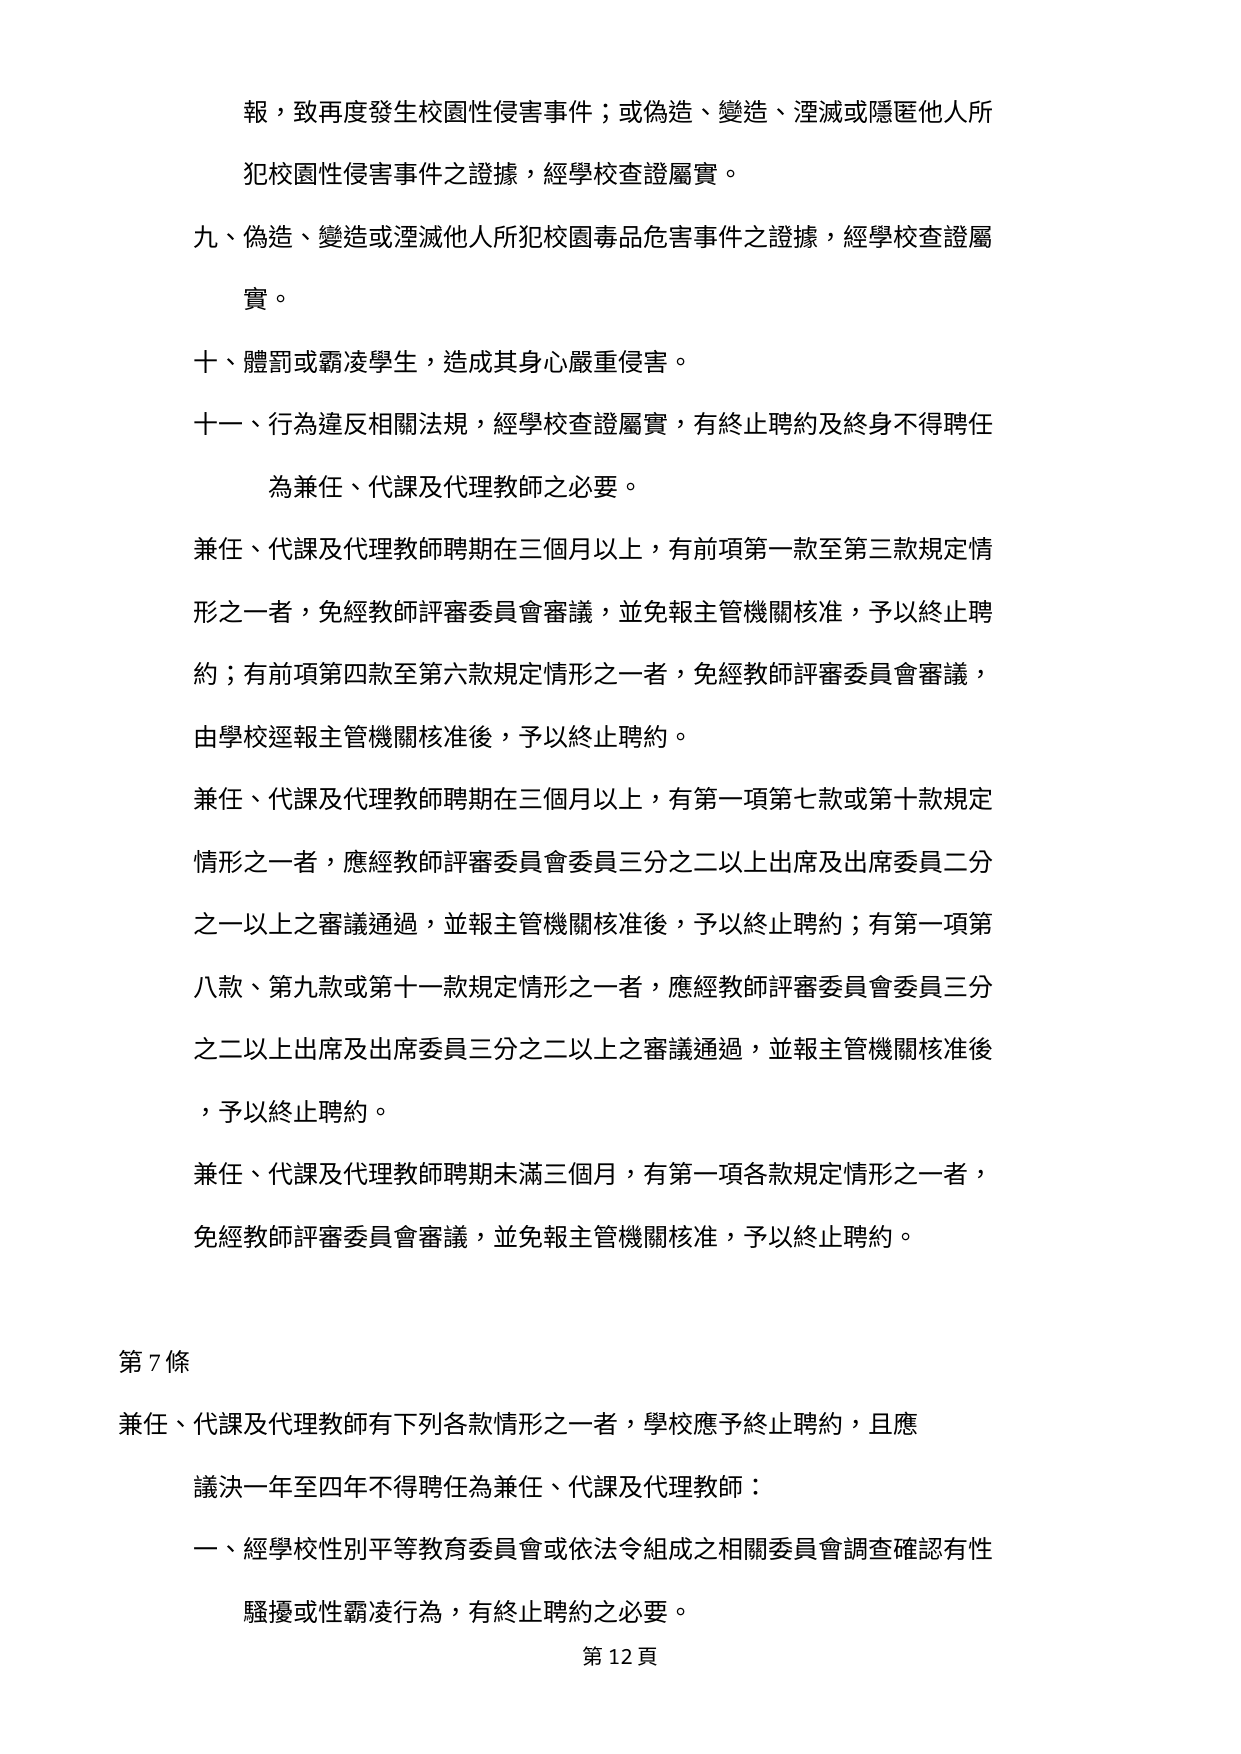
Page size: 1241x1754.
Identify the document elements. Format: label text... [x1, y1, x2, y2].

text 兼任、代課及代理教師有下列各款情形之一者，學校應予終止聘約，且應 議決一年至四年不得聘任為兼任、代課及代理教師： 一、經學校性別平等教育委員會或依法令組成之相關委員會調查確認有性 騷擾或性霸凌行為，有終止聘約之必要。 [118, 1381, 1122, 1631]
text 第7條 [118, 1318, 1122, 1381]
text 報，致再度發生校園性侵害事件；或偽造、變造、湮滅或隱匿他人所 犯校園性侵害事件之證據，經學校查證屬實。 九、偽造、變造或湮滅他人所犯校園毒品危害事件之證據，經學校查證屬 實。 十、體罰或霸凌學生，造成其身心嚴重侵害。 十一、行為違反相關法規，經學校查證屬實，有終止聘約及終身不得聘任 為兼任、代課及代理教師之必要。 兼任、代課及代理教師聘期在三個月以上，有前項第一款至第三款規定情 形之一者，免經教師評審委員會審議，並免報主管機關核准，予以終止聘 約；有前項第四款至第六款規定情形之一者，免經教師評審委員會審議， 由學校逕報主管機關核准後，予以終止聘約。 兼任、代課及代理教師聘期在三個月以上，有第一項第七款或第十款規定 情形之一者，應經教師評審委員會委員三分之二以上出席及出席委員二分 之一以上之審議通過，並報主管機關核准後，予以終止聘約；有第一項第 八款、第九款或第十一款規定情形之一者，應經教師評審委員會委員三分 之二以上出席及出席委員三分之二以上之審議通過，並報主管機關核准後 ，予以終止聘約。 兼任、代課及代理教師聘期未滿三個月，有第一項各款規定情形之一者， 免經教師評審委員會審議，並免報主管機關核准，予以終止聘約。 [118, 68, 1122, 1256]
